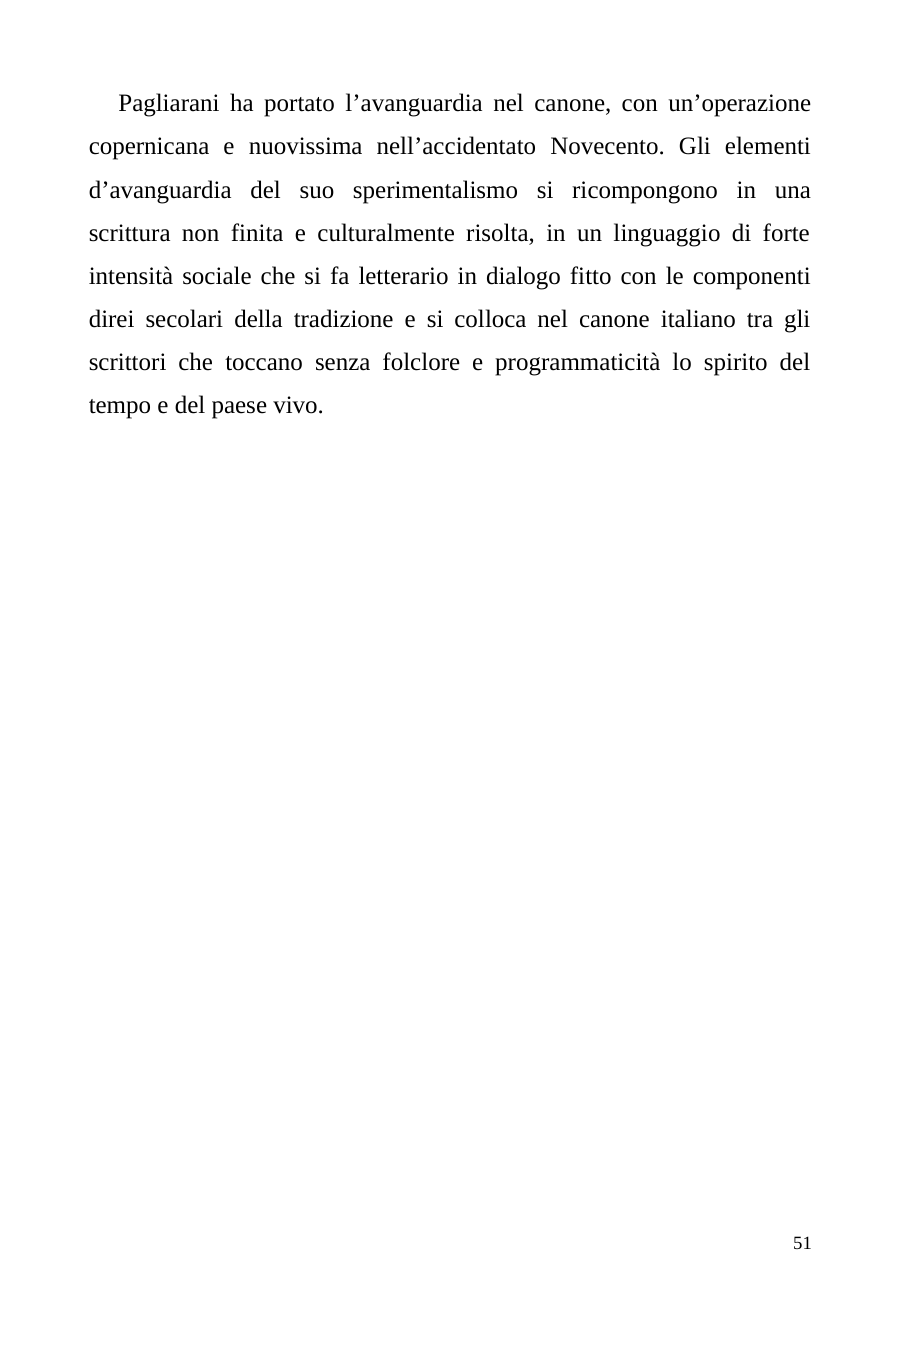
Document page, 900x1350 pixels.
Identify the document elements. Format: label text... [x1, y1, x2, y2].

text Pagliarani ha portato l’avanguardia nel canone, con un’operazione copernicana e nuovissima nell’accidentato Novecento. Gli elementi d’avanguardia del suo sperimentalismo si ricompongono in una scrittura non finita e culturalmente risolta, in un linguaggio di forte intensità sociale che si fa letterario in dialogo fitto con le componenti direi secolari della tradizione e si colloca nel canone italiano tra gli scrittori che toccano senza folclore e programmaticità lo spirito del tempo e del paese vivo. [88, 88, 811, 419]
